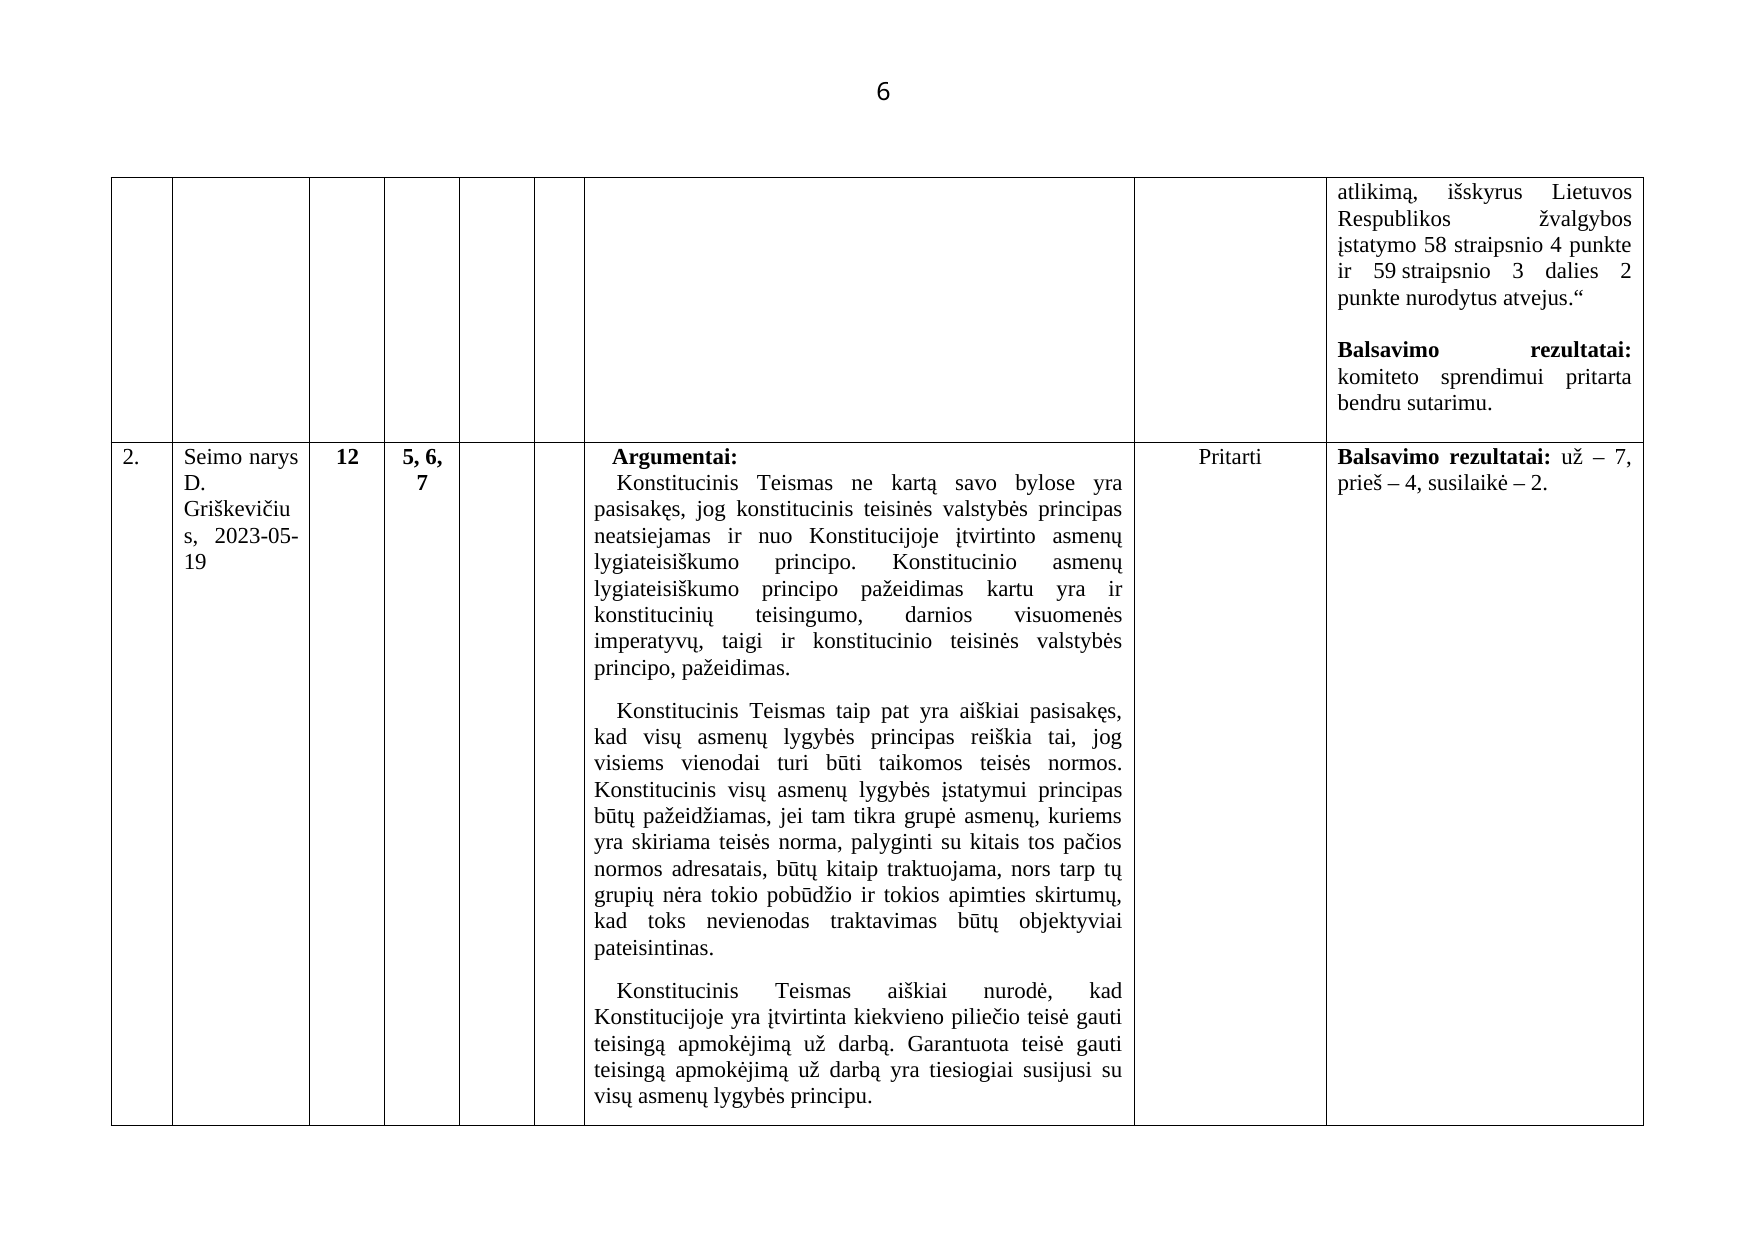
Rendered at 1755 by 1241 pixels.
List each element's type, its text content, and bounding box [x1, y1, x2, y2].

table_cell [1135, 178, 1326, 442]
table_cell Pritarti [1135, 443, 1326, 1125]
table_cell Seimo narys D. Griškevičius, 2023-05-19 [173, 443, 309, 1125]
table_cell [535, 178, 584, 442]
table_cell [112, 443, 172, 1125]
table_cell 12 [310, 443, 384, 1125]
table_cell [112, 178, 172, 442]
table_cell [585, 178, 1134, 442]
table_cell atlikimą, išskyrus Lietuvos Respublikos žvalgybos įstatymo 58 straipsnio 4 punkte ir 59 straipsnio 3 dalies 2 punkte nurodytus atvejus.“ Balsavimo rezultatai: komiteto sprendimui pritarta bendru sutarimu. [1327, 178, 1643, 442]
table_cell Balsavimo rezultatai: už – 7, prieš – 4, susilaikė – 2. [1327, 443, 1643, 1125]
table_cell [460, 178, 534, 442]
table_cell Argumentai: Konstitucinis Teismas ne kartą savo bylose yra pasisakęs, jog konstitucinis teisinės valstybės principas neatsiejamas ir nuo Konstitucijoje įtvirtinto asmenų lygiateisiškumo principo. Konstitucinio asmenų lygiateisiškumo principo pažeidimas kartu yra ir konstitucinių teisingumo, darnios visuomenės imperatyvų, taigi ir konstitucinio teisinės valstybės principo, pažeidimas. Konstitucinis Teismas taip pat yra aiškiai pasisakęs, kad visų asmenų lygybės principas reiškia tai, jog visiems vienodai turi būti taikomos teisės normos. Konstitucinis visų asmenų lygybės įstatymui principas būtų pažeidžiamas, jei tam tikra grupė asmenų, kuriems yra skiriama teisės norma, palyginti su kitais tos pačios normos adresatais, būtų kitaip traktuojama, nors tarp tų grupių nėra tokio pobūdžio ir tokios apimties skirtumų, kad toks nevienodas traktavimas būtų objektyviai pateisintinas. Konstitucinis Teismas aiškiai nurodė, kad Konstitucijoje yra įtvirtinta kiekvieno piliečio teisė gauti teisingą apmokėjimą už darbą. Garantuota teisė gauti teisingą apmokėjimą už darbą yra tiesiogiai susijusi su visų asmenų lygybės principu. [585, 443, 1134, 1125]
table_cell [535, 443, 584, 1125]
table_cell 5, 6, 7 [385, 443, 459, 1125]
table_cell [460, 443, 534, 1125]
table_cell [385, 178, 459, 442]
table_cell [310, 178, 384, 442]
table_cell [173, 178, 309, 442]
